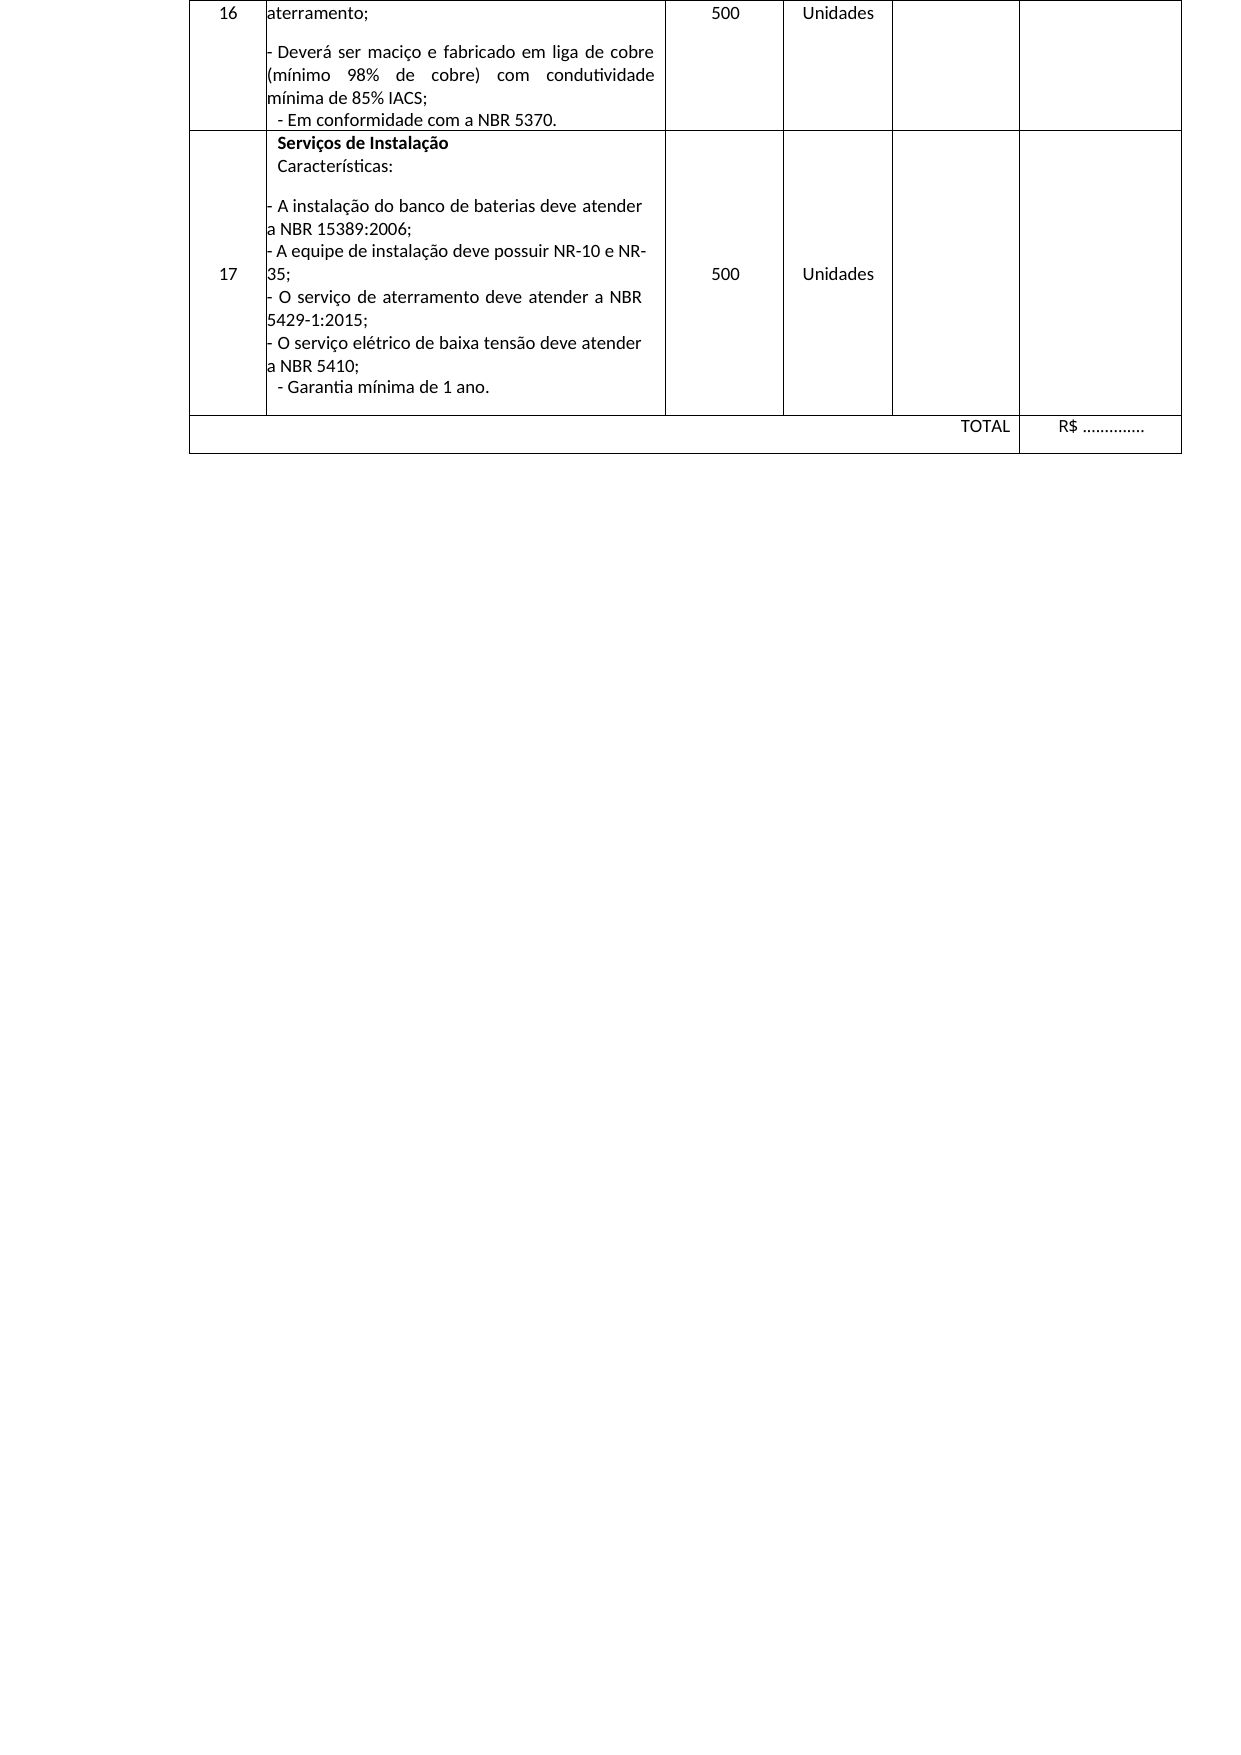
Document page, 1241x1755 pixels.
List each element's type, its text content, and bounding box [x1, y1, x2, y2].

table_cell 500 [666, 1, 783, 130]
table_cell [893, 131, 1019, 415]
table_cell [893, 1, 1019, 130]
table_cell Unidades [784, 131, 892, 415]
table_cell [1020, 1, 1181, 130]
table_cell 16 [190, 1, 266, 130]
table_cell TOTAL [190, 416, 1019, 453]
table_cell Serviços de Instalação Características: A instalação do banco de baterias deve atender a NBR 15389:2006; A equipe de instalação deve possuir NR-10 e NR- 35; O serviço de aterramento deve atender a NBR 5429-1:2015; O serviço elétrico de baixa tensão deve atender a NBR 5410; Garantia mínima de 1 ano. [267, 131, 665, 415]
table_cell aterramento; Deverá ser maciço e fabricado em liga de cobre (mínimo 98% de cobre) com condutividade mínima de 85% IACS; Em conformidade com a NBR 5370. [267, 1, 665, 130]
table_cell [1020, 131, 1181, 415]
table_cell 500 [666, 131, 783, 415]
table_cell R$ .............. [1020, 416, 1181, 453]
table_cell 17 [190, 131, 266, 415]
table_cell Unidades [784, 1, 892, 130]
